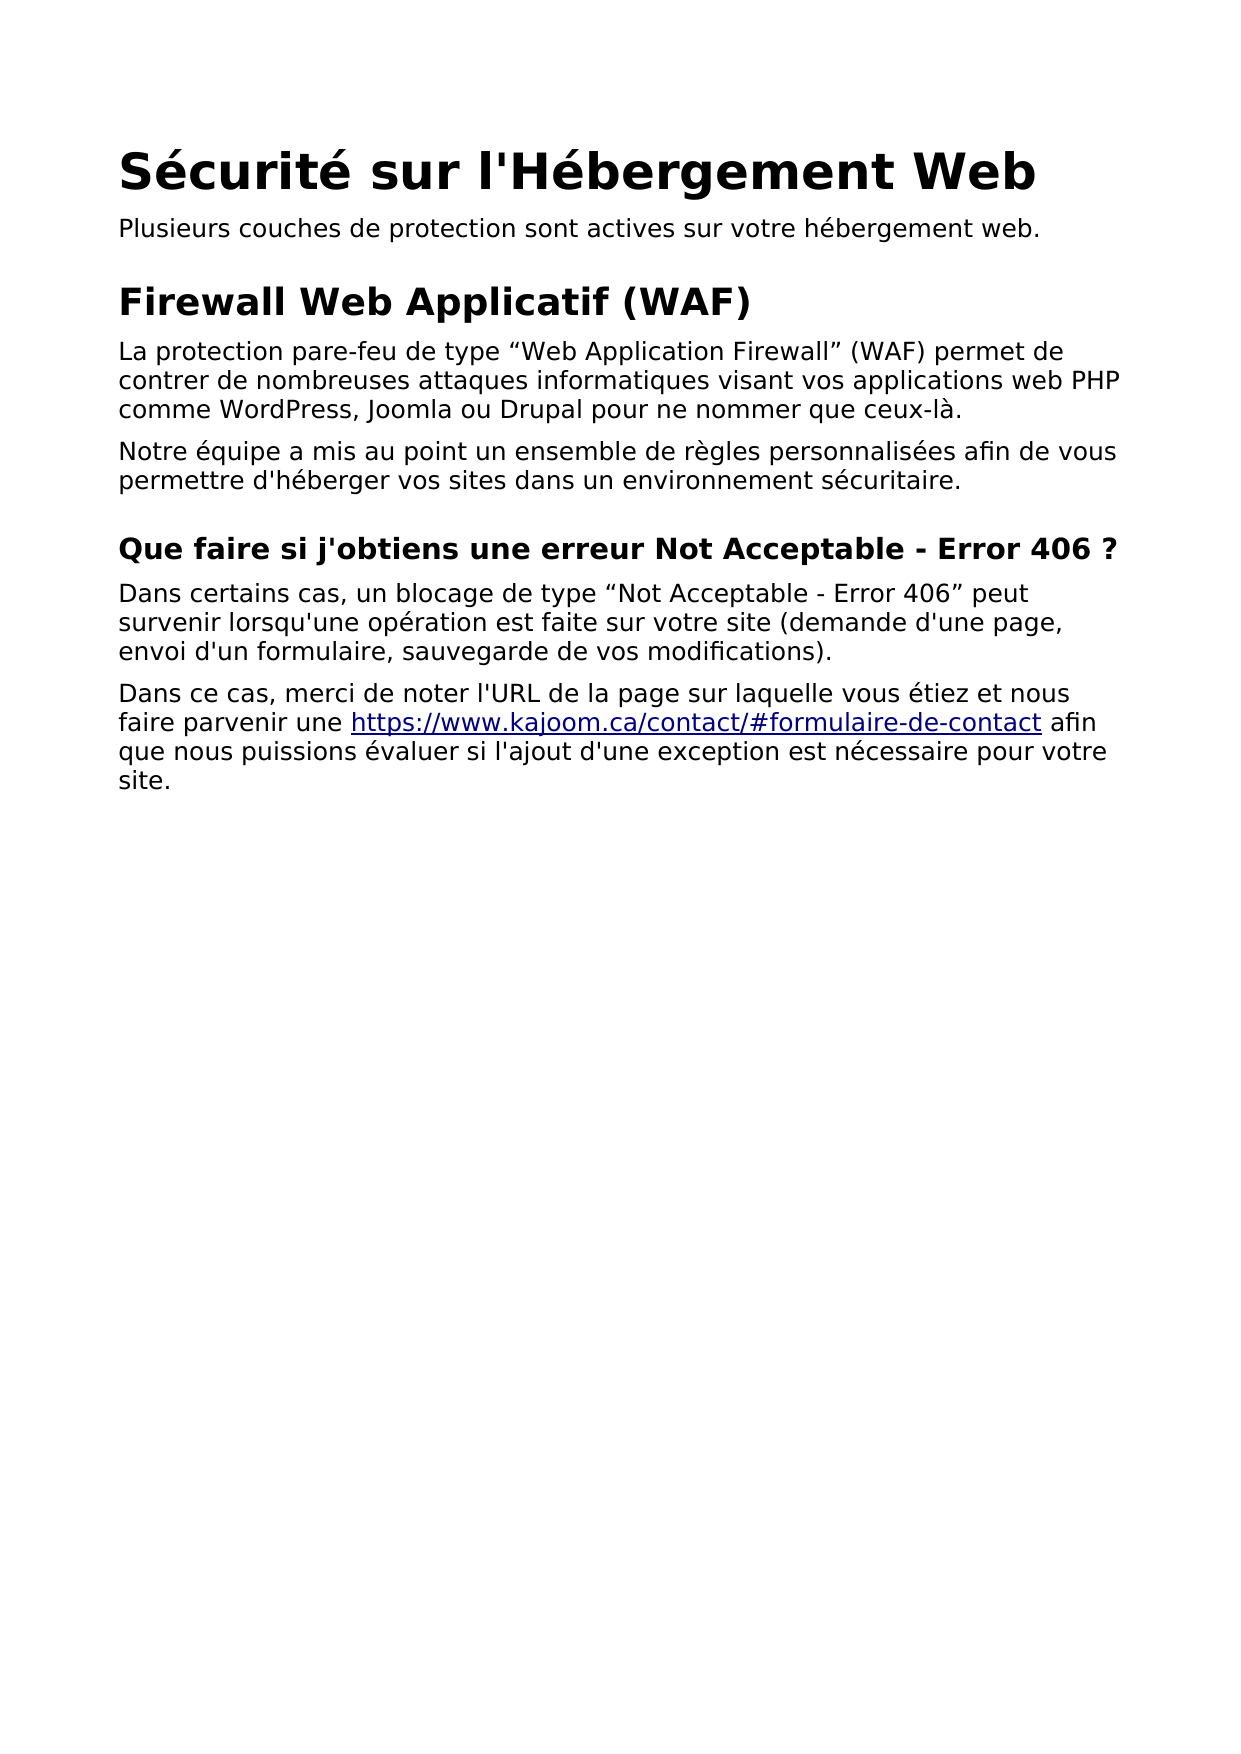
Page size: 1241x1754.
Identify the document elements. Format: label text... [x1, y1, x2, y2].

text La protection pare-feu de type “Web Application Firewall” (WAF) permet de contrer de nombreuses attaques informatiques visant vos applications web PHP comme WordPress, Joomla ou Drupal pour ne nommer que ceux-là. [118, 337, 1122, 424]
subtitle Que faire si j'obtiens une erreur Not Acceptable - Error 406 ? [118, 532, 1122, 566]
text Dans ce cas, merci de noter l'URL de la page sur laquelle vous étiez et nous faire parvenir une https://www.kajoom.ca/contact/#formulaire-de-contact afin que nous puissions évaluer si l'ajout d'une exception est nécessaire pour votre site. [118, 679, 1122, 796]
text Dans certains cas, un blocage de type “Not Acceptable - Error 406” peut survenir lorsqu'une opération est faite sur votre site (demande d'une page, envoi d'un formulaire, sauvegarde de vos modifications). [118, 579, 1122, 666]
text Plusieurs couches de protection sont actives sur votre hébergement web. [118, 214, 1122, 243]
text Notre équipe a mis au point un ensemble de règles personnalisées afin de vous permettre d'héberger vos sites dans un environnement sécuritaire. [118, 437, 1122, 495]
subtitle Firewall Web Applicatif (WAF) [118, 281, 1122, 324]
subtitle Sécurité sur l'Hébergement Web [118, 143, 1122, 201]
